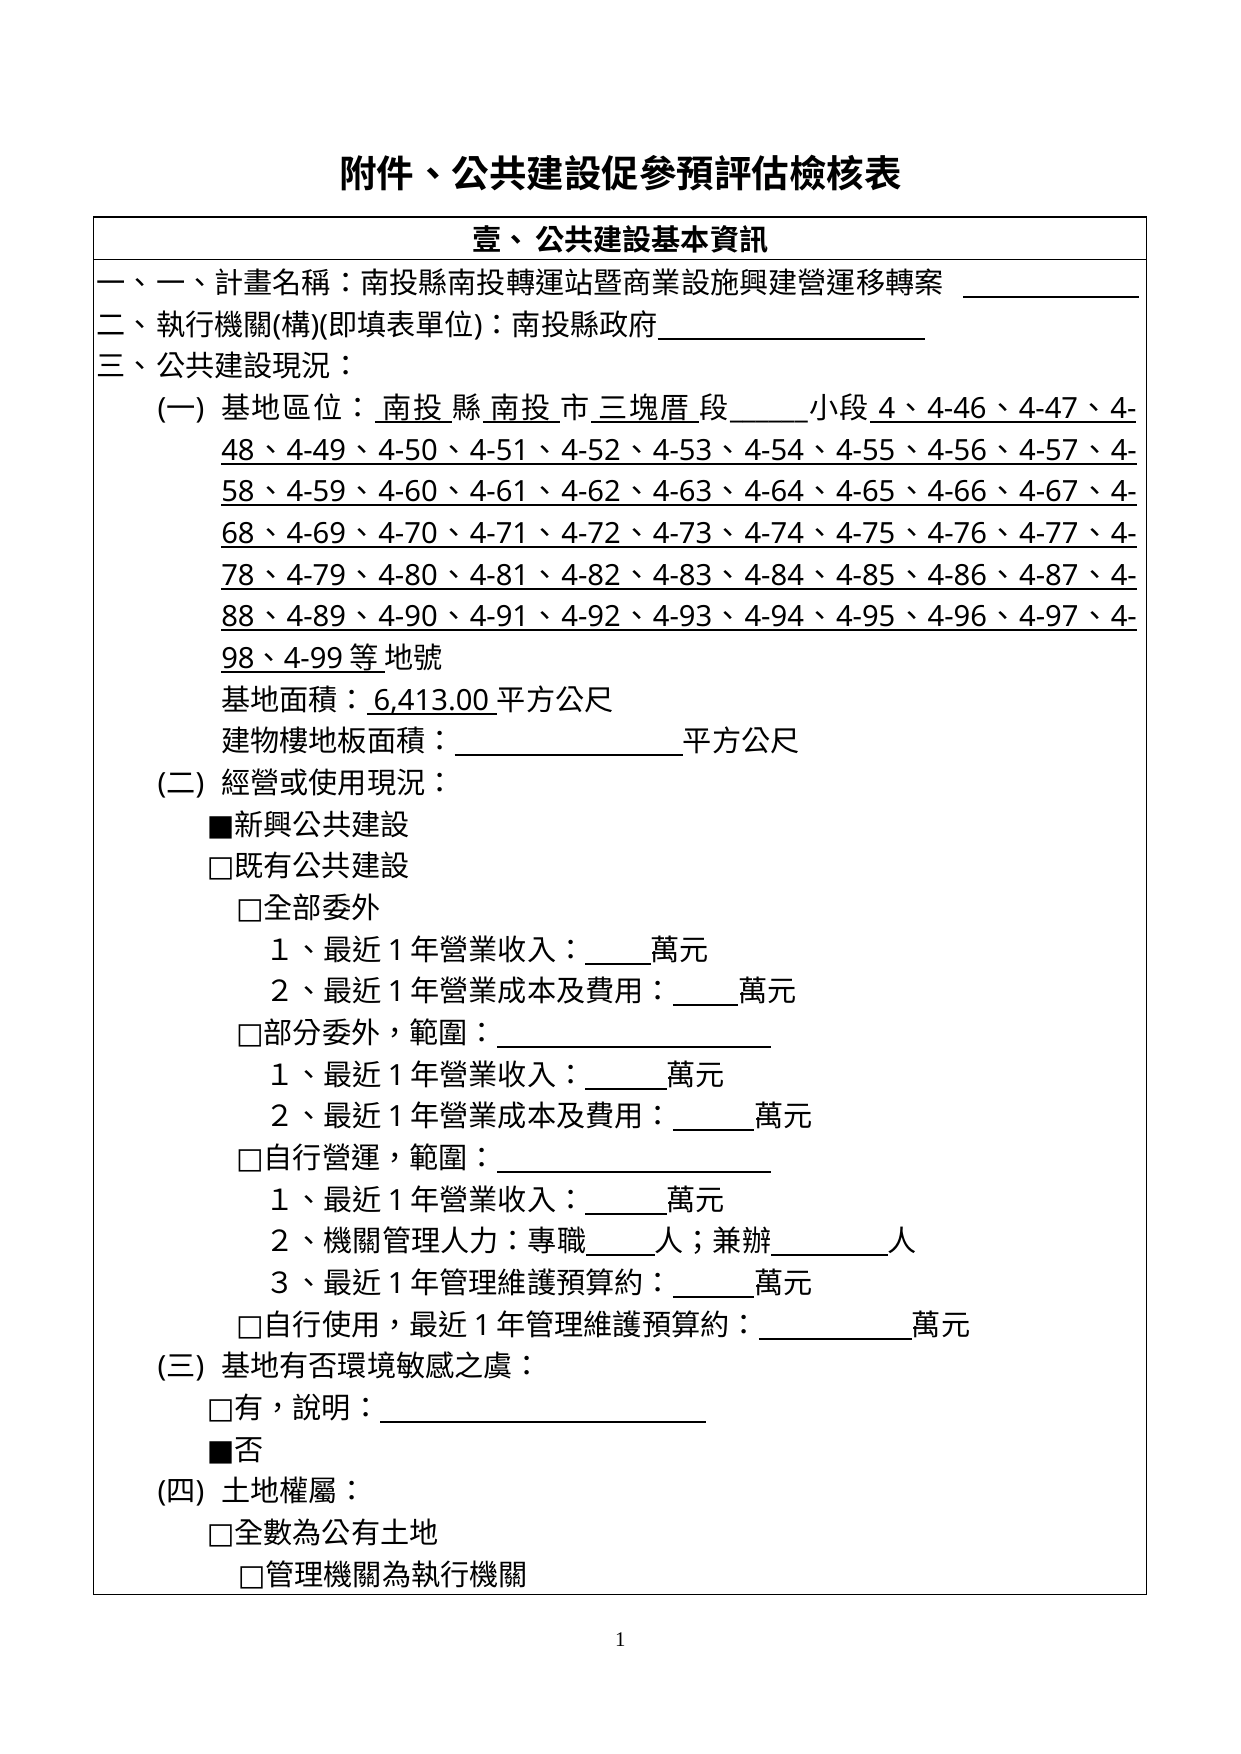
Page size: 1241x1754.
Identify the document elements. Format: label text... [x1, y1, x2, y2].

text 附件、公共建設促參預評估檢核表 [148, 148, 1092, 198]
table_cell 一、計畫名稱：南投縣南投轉運站暨商業設施興建營運移轉案 執行機關(構)(即填表單位)：南投縣政府 公共建設現況： 基地區位： 南投 縣 南投 市 三塊厝 段______小段 4、4-46、4-47、4-48、4-49、4-50、4-51、4-52、4-53、4-54、4-55、4-56、4-57、4-58、4-59、4-60、4-61、4-62、4-63、4-64、4-65、4-66、4-67、4-68、4-69、4-70、4-71、4-72、4-73、4-74、4-75、4-76、4-77、4-78、4-79、4-80、4-81、4-82、4-83、4-84、4-85、4-86、4-87、4-88、4-89、4-90、4-91、4-92、4-93、4-94、4-95、4-96、4-97、4-98、4-99等 地號 基地面積： 6,413.00 平方公尺 建物樓地板面積： 平方公尺 經營或使用現況： ■新興公共建設 □既有公共建設 □全部委外 １、最近1年營業收入： 萬元 ２、最近1年營業成本及費用： 萬元 □部分委外，範圍： １、最近1年營業收入： 萬元 ２、最近1年營業成本及費用： 萬元 □自行營運，範圍： １、最近1年營業收入： 萬元 ２、機關管理人力：專職 人；兼辦 人 ３、最近1年管理維護預算約： 萬元 □自行使用，最近1年管理維護預算約： 萬元 基地有否環境敏感之虞： □有，說明： ■否 土地權屬： □全數為公有土地 □管理機關為執行機關 [94, 260, 1146, 1593]
table_header 公共建設基本資訊 [94, 218, 1146, 259]
